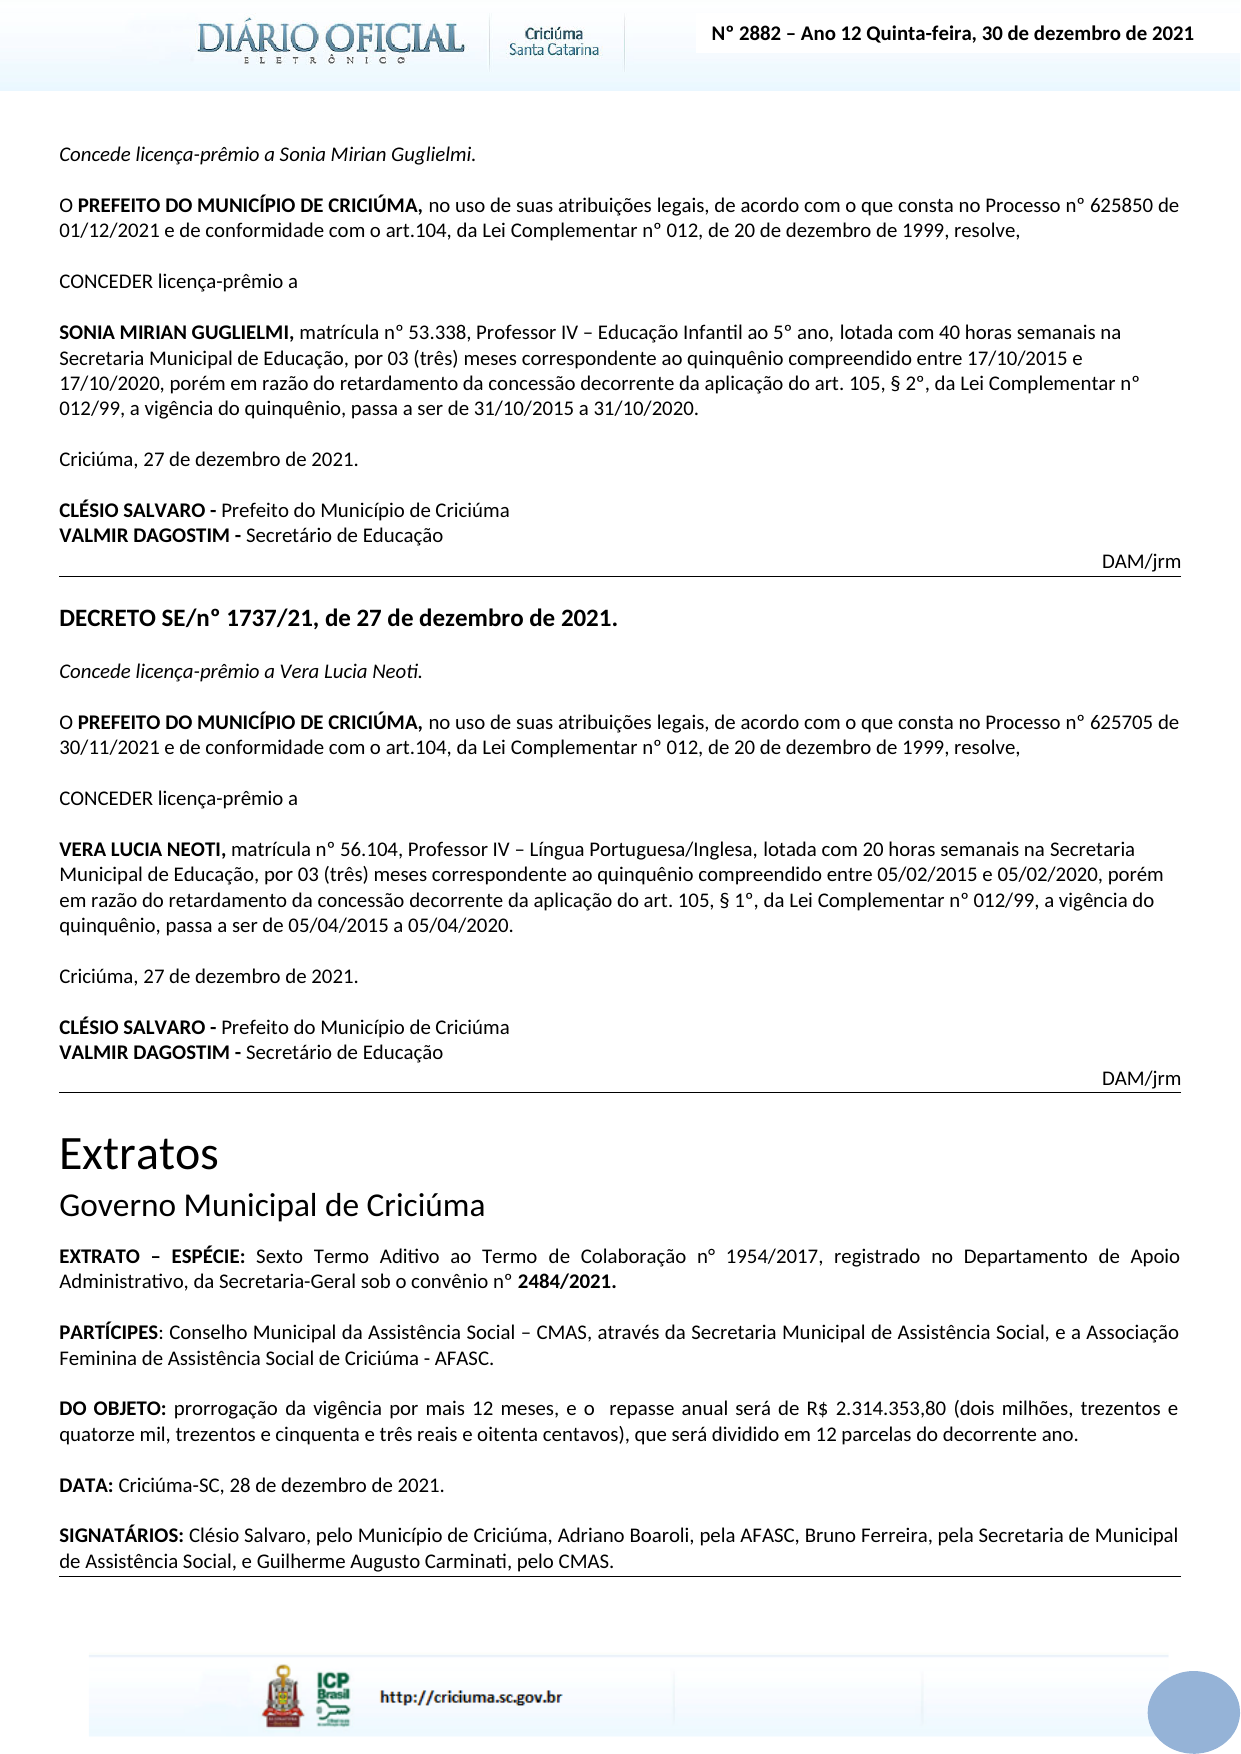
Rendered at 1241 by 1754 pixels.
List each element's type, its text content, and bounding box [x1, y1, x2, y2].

text CONCEDER licença-prêmio a [59, 268, 1181, 294]
text PARTÍCIPES: Conselho Municipal da Assistência Social – CMAS, através da Secretaria Municipal de Assistência Social, e a Associação Feminina de Assistência Social de Criciúma - AFASC. [59, 1319, 1181, 1370]
text SIGNATÁRIOS: Clésio Salvaro, pelo Município de Criciúma, Adriano Boaroli, pela AFASC, Bruno Ferreira, pela Secretaria de Municipal de Assistência Social, e Guilherme Augusto Carminati, pelo CMAS. [59, 1523, 1181, 1576]
text Extratos Governo Municipal de Criciúma [59, 1123, 1004, 1224]
text Criciúma, 27 de dezembro de 2021. [59, 963, 1181, 988]
text O PREFEITO DO MUNICÍPIO DE CRICIÚMA, no uso de suas atribuições legais, de acordo com o que consta no Processo nº 625705 de 30/11/2021 e de conformidade com o art.104, da Lei Complementar nº 012, de 20 de dezembro de 1999, resolve, [59, 709, 1181, 760]
text Criciúma, 27 de dezembro de 2021. [59, 446, 1181, 472]
text O PREFEITO DO MUNICÍPIO DE CRICIÚMA, no uso de suas atribuições legais, de acordo com o que consta no Processo nº 625850 de 01/12/2021 e de conformidade com o art.104, da Lei Complementar nº 012, de 20 de dezembro de 1999, resolve, [59, 192, 1181, 243]
text DAM/jrm [59, 548, 1181, 576]
text Concede licença-prêmio a Sonia Mirian Guglielmi. [59, 141, 1181, 167]
text DECRETO SE/nº 1737/21, de 27 de dezembro de 2021. [59, 602, 1181, 633]
text SONIA MIRIAN GUGLIELMI, matrícula nº 53.338, Professor IV – Educação Infantil ao 5º ano, lotada com 40 horas semanais na Secretaria Municipal de Educação, por 03 (três) meses correspondente ao quinquênio compreendido entre 17/10/2015 e 17/10/2020, porém em razão do retardamento da concessão decorrente da aplicação do art. 105, § 2º, da Lei Complementar nº 012/99, a vigência do quinquênio, passa a ser de 31/10/2015 a 31/10/2020. [59, 319, 1181, 421]
text Concede licença-prêmio a Vera Lucia Neoti. [59, 658, 1181, 683]
text DO OBJETO: prorrogação da vigência por mais 12 meses, e o repasse anual será de R$ 2.314.353,80 (dois milhões, trezentos e quatorze mil, trezentos e cinquenta e três reais e oitenta centavos), que será dividido em 12 parcelas do decorrente ano. [59, 1396, 1181, 1446]
text DATA: Criciúma-SC, 28 de dezembro de 2021. [59, 1472, 1181, 1497]
text EXTRATO – ESPÉCIE: Sexto Termo Aditivo ao Termo de Colaboração n° 1954/2017, registrado no Departamento de Apoio Administrativo, da Secretaria-Geral sob o convênio nº 2484/2021. [59, 1243, 1181, 1294]
text VERA LUCIA NEOTI, matrícula nº 56.104, Professor IV – Língua Portuguesa/Inglesa, lotada com 20 horas semanais na Secretaria Municipal de Educação, por 03 (três) meses correspondente ao quinquênio compreendido entre 05/02/2015 e 05/02/2020, porém em razão do retardamento da concessão decorrente da aplicação do art. 105, § 1º, da Lei Complementar nº 012/99, a vigência do quinquênio, passa a ser de 05/04/2015 a 05/04/2020. [59, 836, 1181, 938]
text DAM/jrm [59, 1065, 1181, 1092]
text CLÉSIO SALVARO - Prefeito do Município de Criciúma [59, 497, 1181, 523]
text CONCEDER licença-prêmio a [59, 785, 1181, 811]
text VALMIR DAGOSTIM - Secretário de Educação [59, 1039, 1181, 1065]
text CLÉSIO SALVARO - Prefeito do Município de Criciúma [59, 1014, 1181, 1039]
text VALMIR DAGOSTIM - Secretário de Educação [59, 523, 1181, 548]
